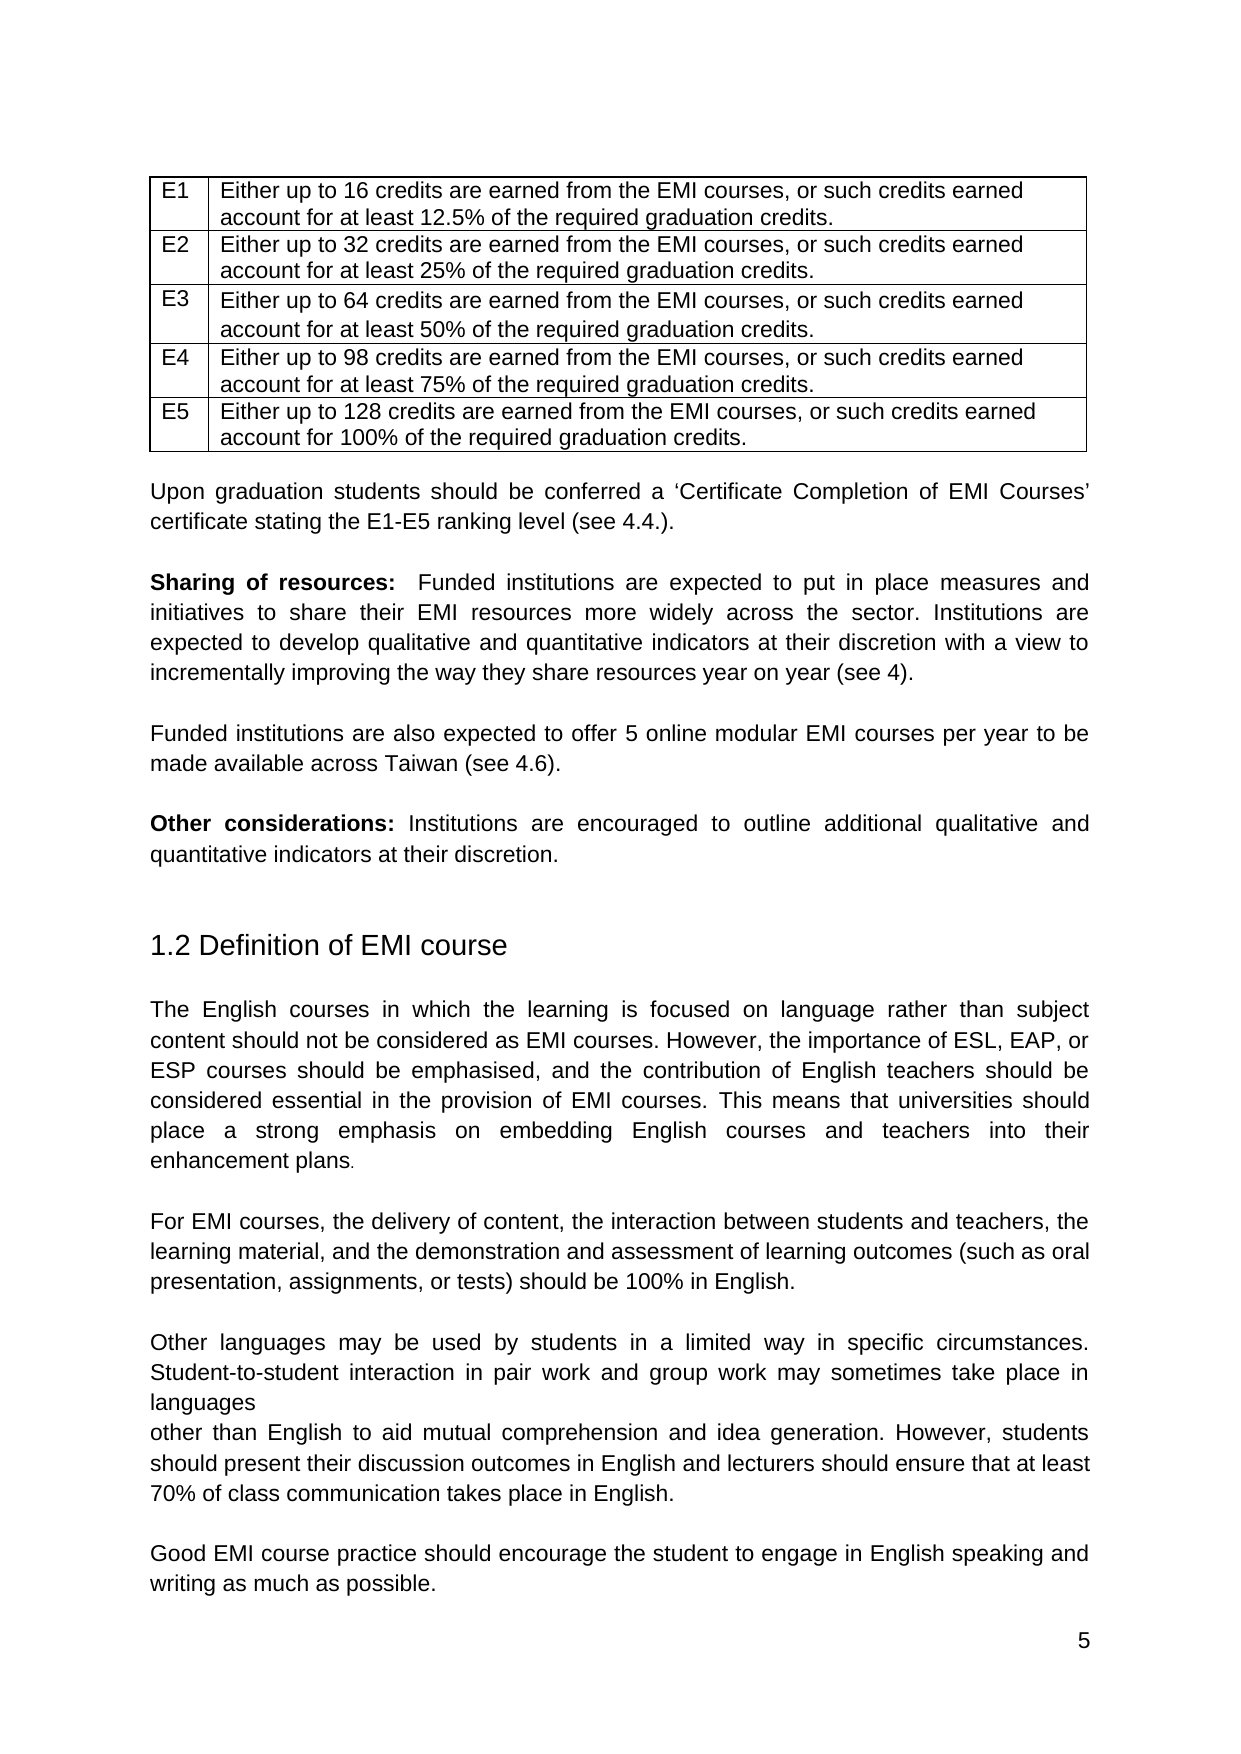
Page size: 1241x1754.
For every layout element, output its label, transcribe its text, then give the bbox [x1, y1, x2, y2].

table_cell E5 [151, 398, 208, 451]
text The English courses in which the learning is focused on language rather than subject content should not be considered as EMI courses. However, the importance of ESL, EAP, or ESP courses should be emphasised, and the contribution of English teachers should be considered essential in the provision of EMI courses. This means that universities should place a strong emphasis on embedding English courses and teachers into their enhancement plans. [150, 996, 1090, 1174]
table_header E1 [151, 178, 208, 230]
text Upon graduation students should be conferred a ‘Certificate Completion of EMI Courses’ certificate stating the E1-E5 ranking level (see 4.4.). [150, 478, 1090, 535]
text For EMI courses, the delivery of content, the interaction between students and teachers, the learning material, and the demonstration and assessment of learning outcomes (such as oral presentation, assignments, or tests) should be 100% in English. [150, 1208, 1090, 1295]
table_cell Either up to 128 credits are earned from the EMI courses, or such credits earned account for 100% of the required graduation credits. [209, 398, 1086, 451]
text Other languages may be used by students in a limited way in specific circumstances. Student-to-student interaction in pair work and group work may sometimes take place in languages [150, 1329, 1090, 1416]
text Good EMI course practice should encourage the student to engage in English speaking and writing as much as possible. [150, 1540, 1090, 1597]
table_cell E3 [151, 285, 208, 343]
table_cell Either up to 64 credits are earned from the EMI courses, or such credits earned account for at least 50% of the required graduation credits. [209, 285, 1086, 343]
table_header Either up to 16 credits are earned from the EMI courses, or such credits earned account for at least 12.5% of the required graduation credits. [209, 178, 1086, 230]
table_cell Either up to 32 credits are earned from the EMI courses, or such credits earned account for at least 25% of the required graduation credits. [209, 231, 1086, 284]
text Funded institutions are also expected to offer 5 online modular EMI courses per year to be made available across Taiwan (see 4.6). [150, 720, 1090, 776]
text other than English to aid mutual comprehension and idea generation. However, students should present their discussion outcomes in English and lecturers should ensure that at least 70% of class communication takes place in English. [150, 1419, 1090, 1506]
table_cell E4 [151, 344, 208, 397]
text Sharing of resources: Funded institutions are expected to put in place measures and initiatives to share their EMI resources more widely across the sector. Institutions are expected to develop qualitative and quantitative indicators at their discretion with a view to incrementally improving the way they share resources year on year (see 4). [150, 569, 1090, 686]
subtitle 1.2 Definition of EMI course [150, 928, 1090, 961]
text Other considerations: Institutions are encouraged to outline additional qualitative and quantitative indicators at their discretion. [150, 810, 1090, 867]
table_cell E2 [151, 231, 208, 284]
table_cell Either up to 98 credits are earned from the EMI courses, or such credits earned account for at least 75% of the required graduation credits. [209, 344, 1086, 397]
